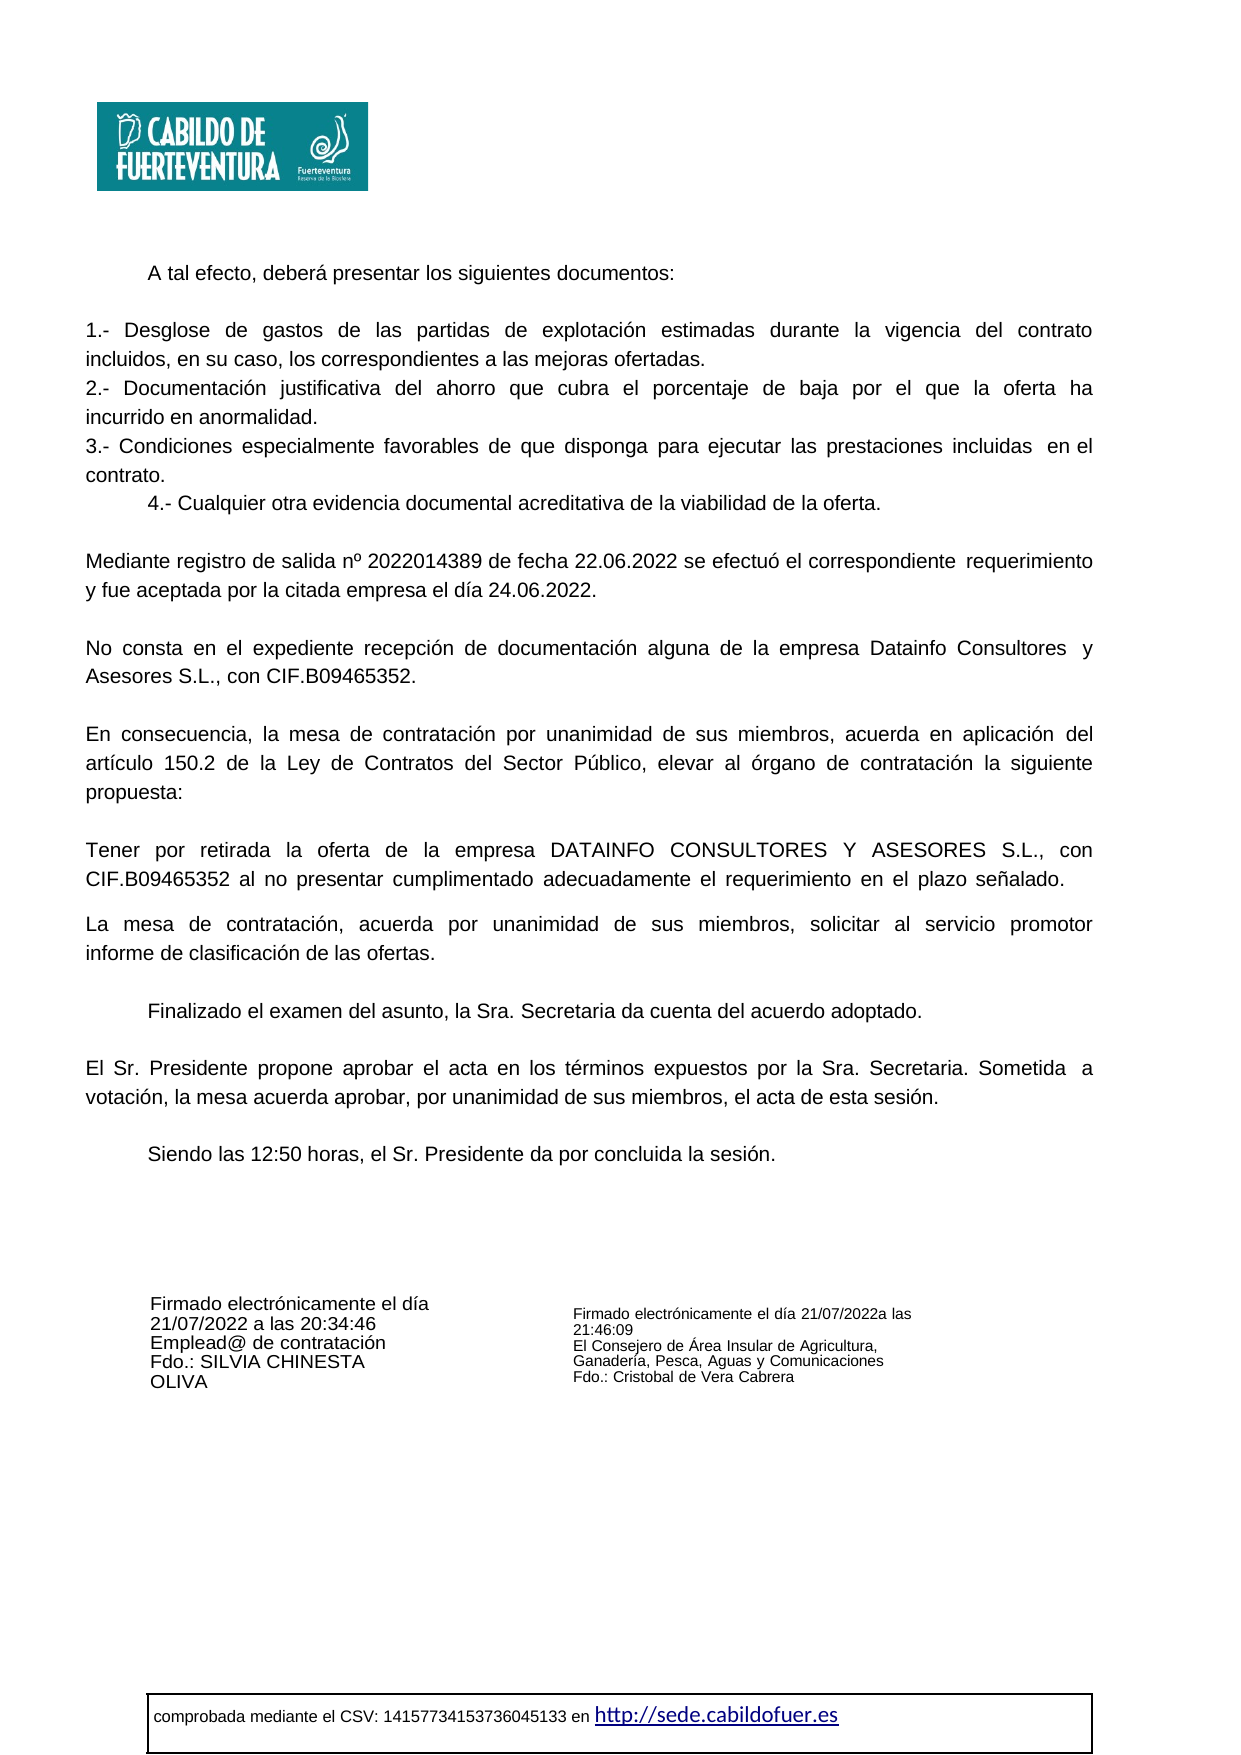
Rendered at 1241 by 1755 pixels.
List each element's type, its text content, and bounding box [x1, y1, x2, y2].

text 2.- Documentación justificativa del ahorro que cubra el porcentaje de baja por el que la oferta ha incurrido en anormalidad. [85, 376, 1093, 428]
text Mediante registro de salida nº 2022014389 de fecha 22.06.2022 se efectuó el correspondiente requerimiento y fue aceptada por la citada empresa el día 24.06.2022. [85, 549, 1093, 602]
text Finalizado el examen del asunto, la Sra. Secretaria da cuenta del acuerdo adoptado. [147, 999, 1107, 1023]
text No consta en el expediente recepción de documentación alguna de la empresa Datainfo Consultores y Asesores S.L., con CIF.B09465352. [85, 635, 1093, 688]
text 4.- Cualquier otra evidencia documental acreditativa de la viabilidad de la oferta. [147, 491, 1107, 515]
text La mesa de contratación, acuerda por unanimidad de sus miembros, solicitar al servicio promotor informe de clasificación de las ofertas. [85, 912, 1093, 965]
text El Consejero de Área Insular de Agricultura, Ganadería, Pesca, Aguas y Comunicaciones Fdo.: Cristobal de Vera Cabrera [573, 1338, 917, 1386]
text En consecuencia, la mesa de contratación por unanimidad de sus miembros, acuerda en aplicación del artículo 150.2 de la Ley de Contratos del Sector Público, elevar al órgano de contratación la siguiente propuesta: [85, 722, 1093, 804]
text 3.- Condiciones especialmente favorables de que disponga para ejecutar las prestaciones incluidas en el contrato. [85, 433, 1093, 486]
text El Sr. Presidente propone aprobar el acta en los términos expuestos por la Sra. Secretaria. Sometida a votación, la mesa acuerda aprobar, por unanimidad de sus miembros, el acta de esta sesión. [85, 1056, 1093, 1109]
text Siendo las 12:50 horas, el Sr. Presidente da por concluida la sesión. [147, 1142, 1107, 1166]
text A tal efecto, deberá presentar los siguientes documentos: [147, 260, 1107, 284]
text Tener por retirada la oferta de la empresa DATAINFO CONSULTORES Y ASESORES S.L., con CIF.B09465352 al no presentar cumplimentado adecuadamente el requerimiento en el plazo señalado. [85, 837, 1093, 891]
text Firmado electrónicamente el día 21/07/2022a las 21:46:09 [573, 1307, 917, 1338]
text 1.- Desglose de gastos de las partidas de explotación estimadas durante la vigencia del contrato incluidos, en su caso, los correspondientes a las mejoras ofertadas. [85, 318, 1093, 371]
text Emplead@ de contratación Fdo.: SILVIA CHINESTA OLIVA [150, 1334, 428, 1392]
text Firmado electrónicamente el día 21/07/2022 a las 20:34:46 [150, 1295, 429, 1334]
